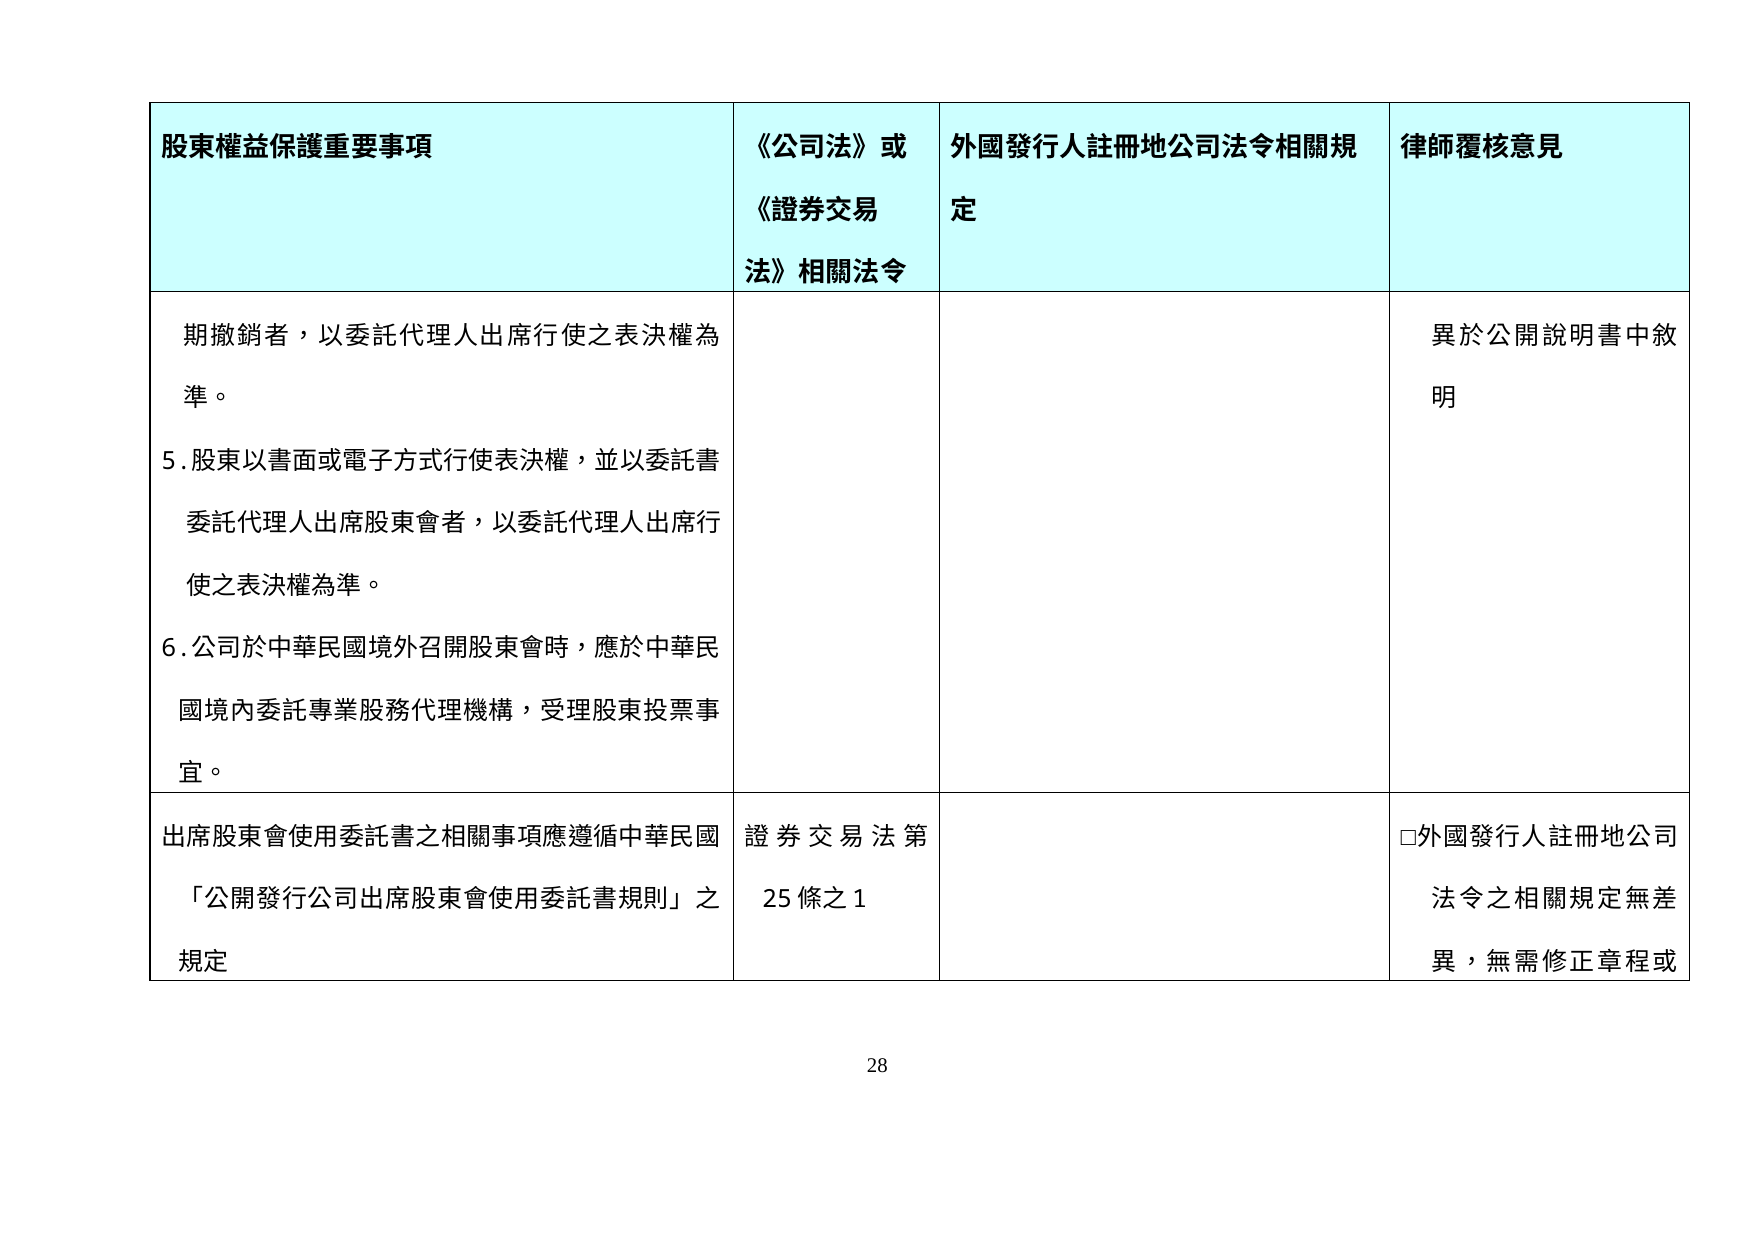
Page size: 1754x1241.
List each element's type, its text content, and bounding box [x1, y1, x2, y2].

table_header 《公司法》或《證券交易法》相關法令 [734, 103, 939, 291]
table_header 股東權益保護重要事項 [151, 103, 733, 291]
table_header 律師覆核意見 [1390, 103, 1689, 291]
table_cell 異於公開說明書中敘明 [1390, 292, 1689, 792]
table_cell 出席股東會使用委託書之相關事項應遵循中華民國「公開發行公司出席股東會使用委託書規則」之規定 [151, 793, 733, 980]
table_cell 證券交易法第25條之1 [734, 793, 939, 980]
table_header 外國發行人註冊地公司法令相關規定 [940, 103, 1389, 291]
table_cell 期撤銷者，以委託代理人出席行使之表決權為準。 5.股東以書面或電子方式行使表決權，並以委託書委託代理人出席股東會者，以委託代理人出席行使之表決權為準。 6.公司於中華民國境外召開股東會時，應於中華民國境內委託專業股務代理機構，受理股東投票事宜。 [151, 292, 733, 792]
table_cell [940, 292, 1389, 792]
table_cell □外國發行人註冊地公司法令之相關規定無差異，無需修正章程或 [1390, 793, 1689, 980]
table_cell 公司法第177條 公司法第177條之2 [734, 292, 939, 792]
table_cell [940, 793, 1389, 980]
